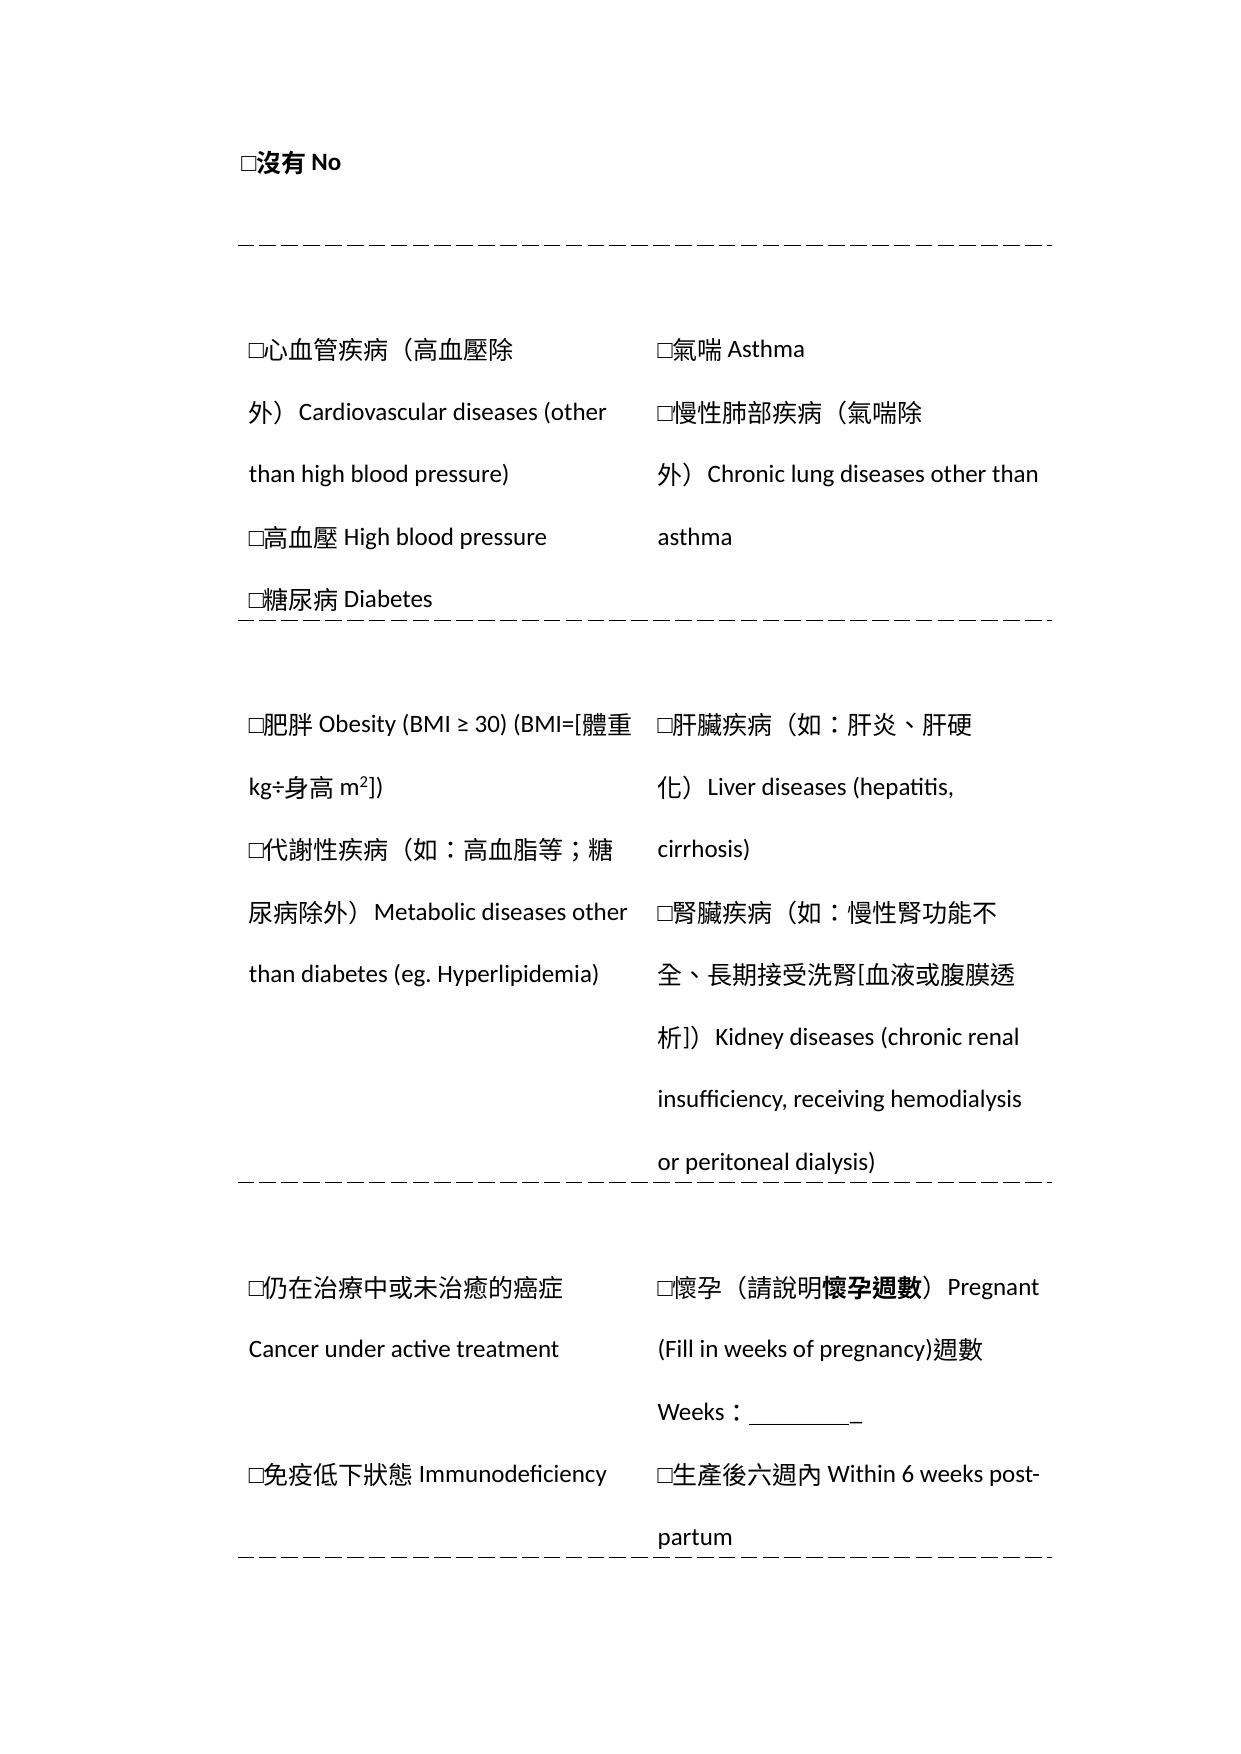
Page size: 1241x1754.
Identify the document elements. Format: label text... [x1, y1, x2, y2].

text □沒有No [236, 119, 1053, 182]
table_header □心血管疾病（高血壓除外）Cardiovascular diseases (other than high blood pressure) □高血壓High blood pressure □糖尿病Diabetes [238, 245, 646, 619]
table_cell □懷孕（請說明懷孕週數）Pregnant (Fill in weeks of pregnancy)週數Weeks：＿＿＿＿_ □生產後六週內Within 6 weeks post-partum [646, 1182, 1052, 1557]
table_header □氣喘Asthma □慢性肺部疾病（氣喘除外）Chronic lung diseases other than asthma [646, 245, 1052, 619]
table_cell □肥胖Obesity (BMI ≥ 30) (BMI=[體重kg÷身高m2]) □代謝性疾病（如：高血脂等；糖尿病除外）Metabolic diseases other than diabetes (eg. Hyperlipidemia) [238, 620, 646, 1182]
table_cell □仍在治療中或未治癒的癌症Cancer under active treatment □免疫低下狀態Immunodeficiency [238, 1182, 646, 1557]
table_cell □肝臟疾病（如：肝炎、肝硬化）Liver diseases (hepatitis, cirrhosis) □腎臟疾病（如：慢性腎功能不全、長期接受洗腎[血液或腹膜透析]）Kidney diseases (chronic renal insufficiency, receiving hemodialysis or peritoneal dialysis) [646, 620, 1052, 1182]
